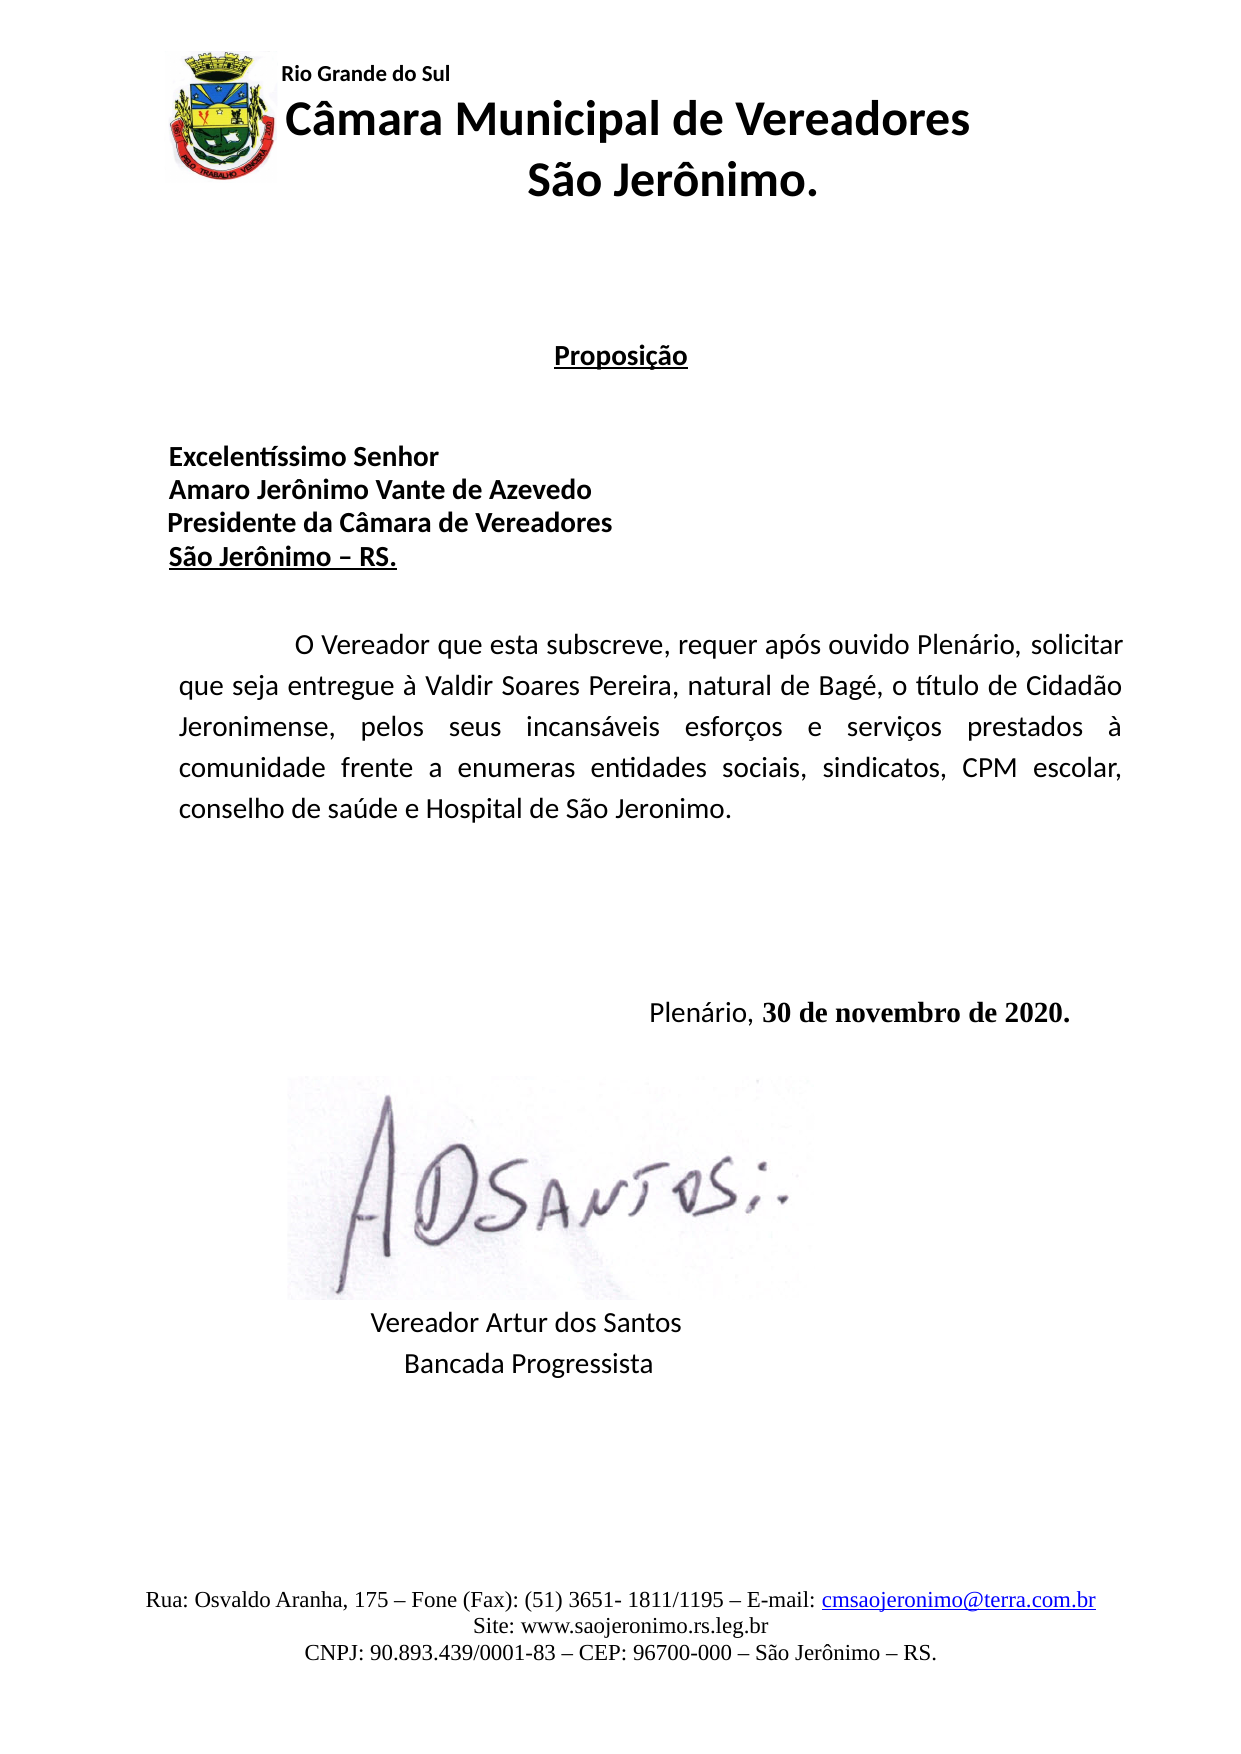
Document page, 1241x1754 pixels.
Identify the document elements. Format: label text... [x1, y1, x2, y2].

subtitle Proposição [75, 337, 1166, 373]
text Bancada Progressista [75, 1345, 1166, 1381]
text Amaro Jerônimo Vante de Azevedo [169, 473, 1110, 506]
text Excelentíssimo Senhor [169, 439, 1110, 473]
text Presidente da Câmara de Vereadores [75, 506, 1110, 539]
text Plenário, 30 de novembro de 2020. [178, 994, 1123, 1030]
text O Vereador que esta subscreve, requer após ouvido Plenário, solicitar que seja entregue à Valdir Soares Pereira, natural de Bagé, o título de Cidadão Jeronimense, pelos seus incansáveis esforços e serviços prestados à comunidade frente a enumeras entidades sociais, sindicatos, CPM escolar, conselho de saúde e Hospital de São Jeronimo. [178, 626, 1123, 826]
text Vereador Artur dos Santos [75, 1304, 1123, 1340]
text São Jerônimo – RS. [169, 539, 1110, 573]
